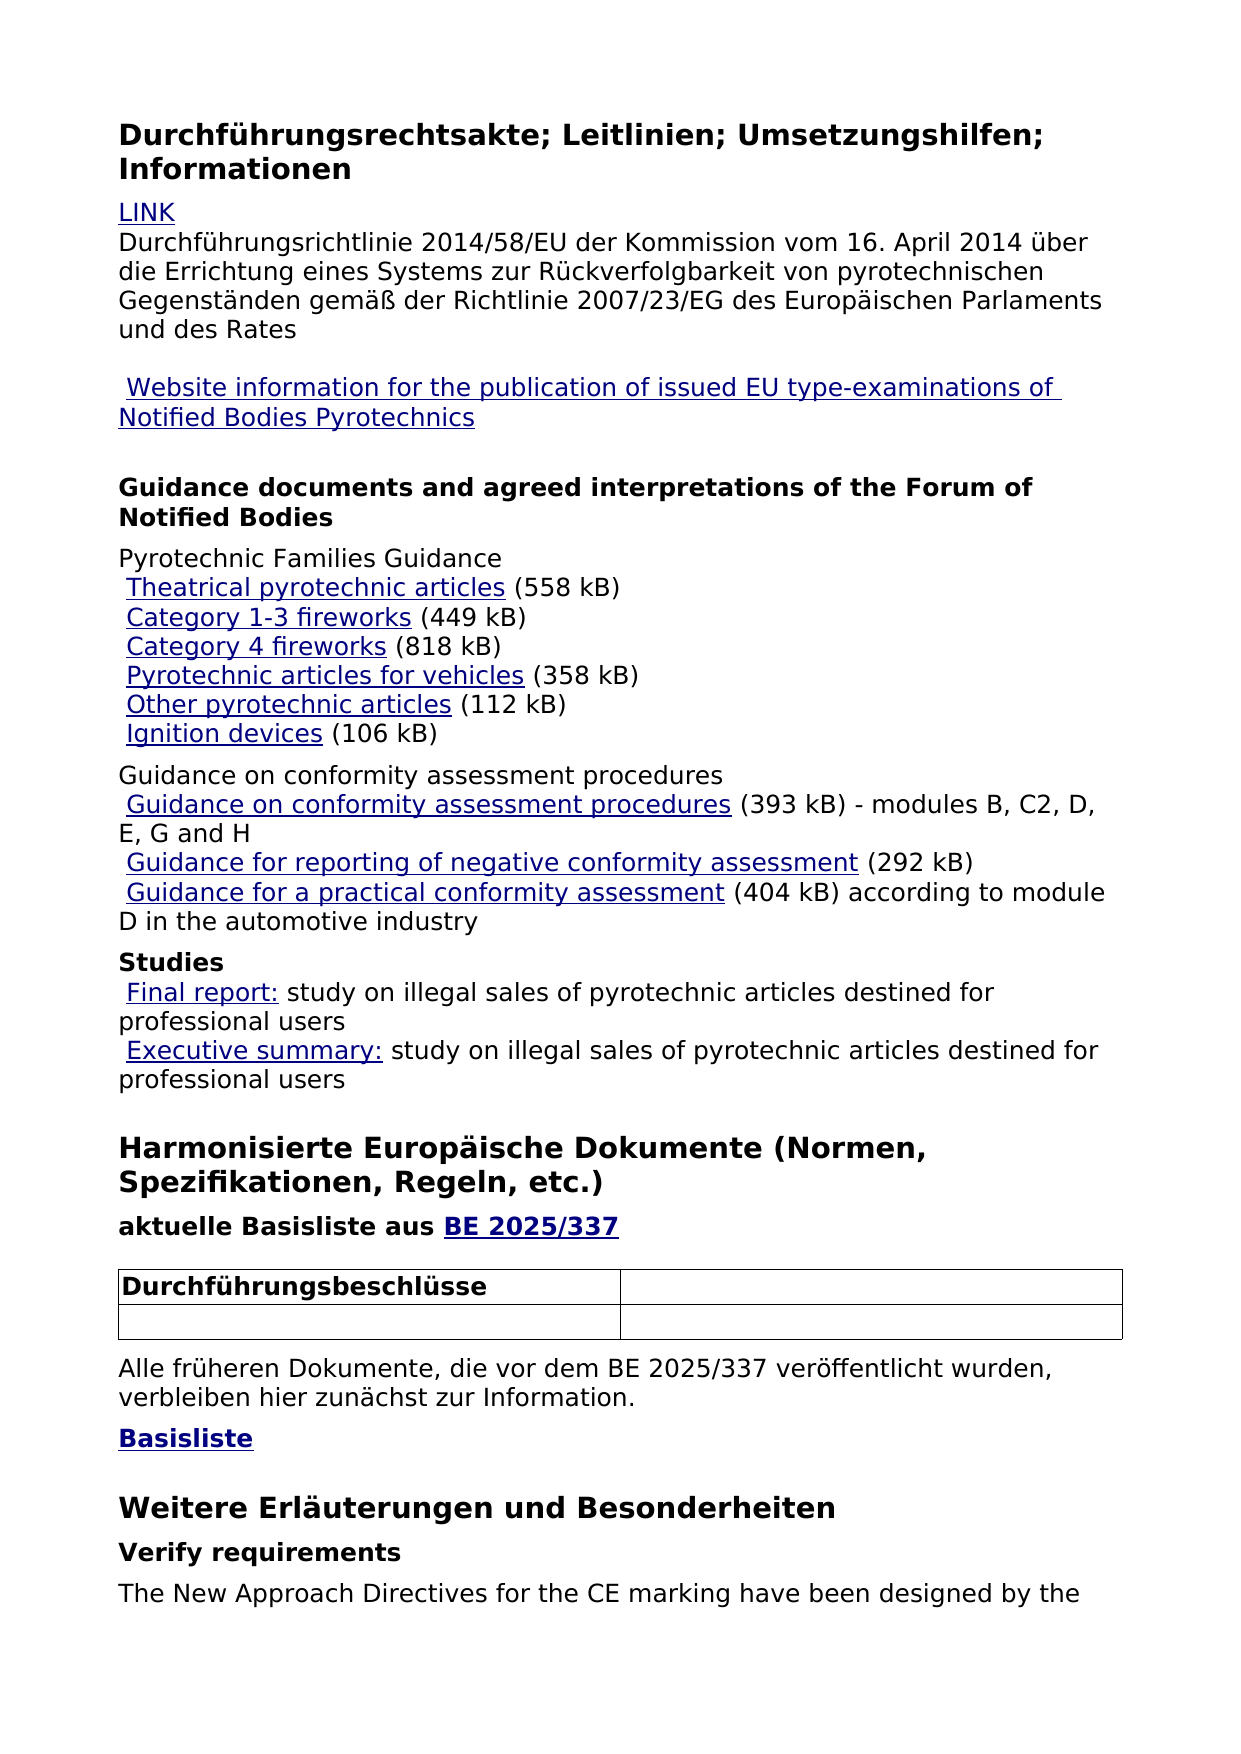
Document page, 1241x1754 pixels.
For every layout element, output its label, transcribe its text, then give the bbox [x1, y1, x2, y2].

text Basisliste [118, 1425, 1122, 1454]
text LINK Durchführungsrichtlinie 2014/58/EU der Kommission vom 16. April 2014 über die Errichtung eines Systems zur Rückverfolgbarkeit von pyrotechnischen Gegenständen gemäß der Richtlinie 2007/23/EG des Europäischen Parlaments und des Rates Website information for the publication of issued EU type-examinations of Notified Bodies Pyrotechnics [118, 198, 1122, 461]
table_header Durchführungsbeschlüsse [119, 1270, 620, 1304]
table_header [621, 1270, 1122, 1304]
text Pyrotechnic Families Guidance Theatrical pyrotechnic articles (558 kB) Category 1-3 fireworks (449 kB) Category 4 fireworks (818 kB) Pyrotechnic articles for vehicles (358 kB) Other pyrotechnic articles (112 kB) Ignition devices (106 kB) [118, 544, 1122, 748]
text Verify requirements [118, 1538, 1122, 1567]
text Studies Final report: study on illegal sales of pyrotechnic articles destined for professional users Executive summary: study on illegal sales of pyrotechnic articles destined for professional users [118, 948, 1122, 1094]
text Guidance documents and agreed interpretations of the Forum of Notified Bodies [118, 473, 1122, 532]
table_cell [119, 1305, 620, 1339]
subtitle Durchführungsrechtsakte; Leitlinien; Umsetzungshilfen; Informationen [118, 118, 1122, 186]
subtitle Weitere Erläuterungen und Besonderheiten [118, 1491, 1122, 1525]
text Guidance on conformity assessment procedures Guidance on conformity assessment procedures (393 kB) - modules B, C2, D, E, G and H Guidance for reporting of negative conformity assessment (292 kB) Guidance for a practical conformity assessment (404 kB) according to module D in the automotive industry [118, 761, 1122, 936]
subtitle Harmonisierte Europäische Dokumente (Normen, Spezifikationen, Regeln, etc.) [118, 1132, 1122, 1200]
text aktuelle Basisliste aus BE 2025/337 [118, 1212, 1122, 1241]
text The New Approach Directives for the CE marking have been designed by the [118, 1579, 1122, 1609]
text Alle früheren Dokumente, die vor dem BE 2025/337 veröffentlicht wurden, verbleiben hier zunächst zur Information. [118, 1354, 1122, 1412]
table_cell [621, 1305, 1122, 1339]
